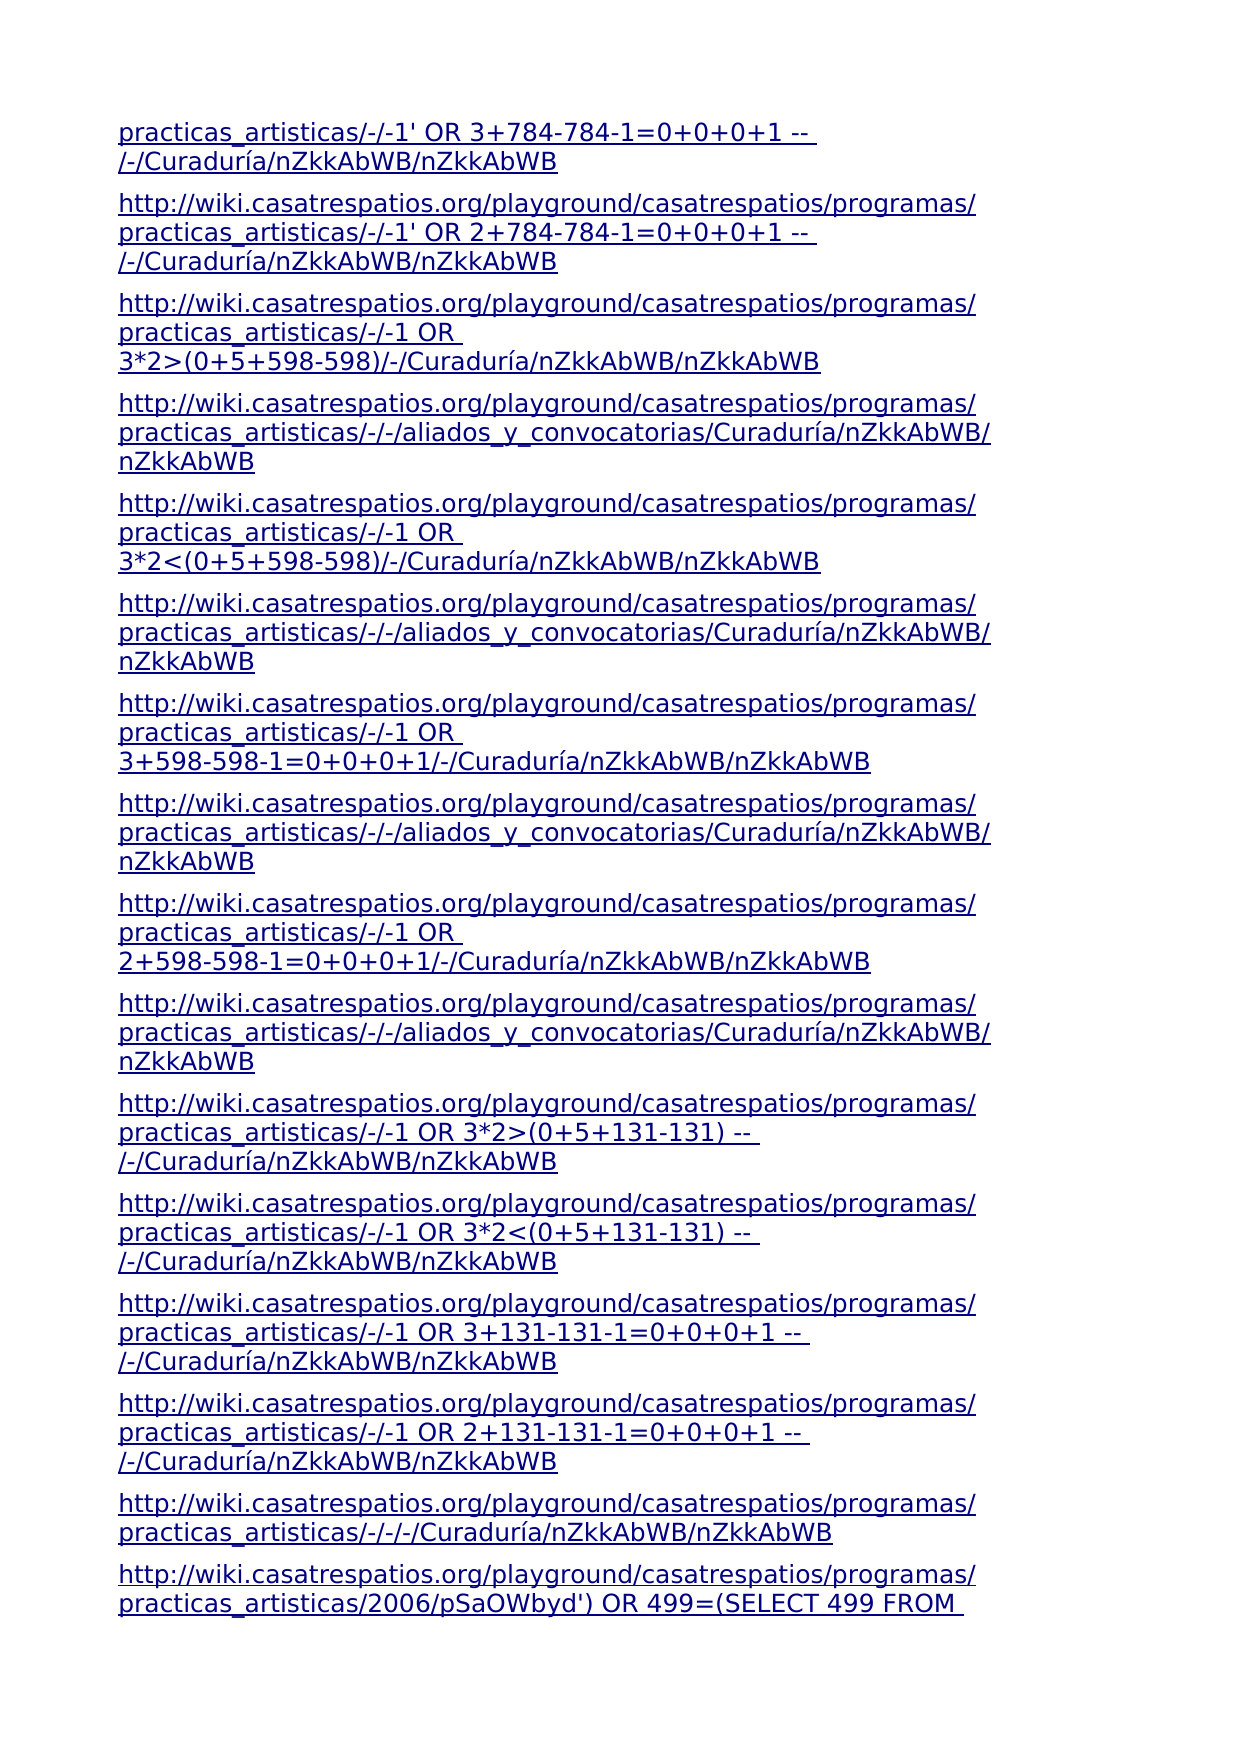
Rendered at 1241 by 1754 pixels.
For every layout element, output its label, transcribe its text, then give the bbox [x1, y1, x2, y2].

text http://wiki.casatrespatios.org/playground/casatrespatios/programas/practicas_artisticas/2006/pSaOWbyd') OR 499=(SELECT 499 FROM [118, 1560, 1122, 1618]
text practicas_artisticas/-/-1' OR 3+784-784-1=0+0+0+1 -- /-/Curaduría/nZkkAbWB/nZkkAbWB [118, 118, 1122, 176]
text http://wiki.casatrespatios.org/playground/casatrespatios/programas/practicas_artisticas/-/-1 OR 2+131-131-1=0+0+0+1 -- /-/Curaduría/nZkkAbWB/nZkkAbWB [118, 1389, 1122, 1476]
text http://wiki.casatrespatios.org/playground/casatrespatios/programas/practicas_artisticas/-/-1 OR 3*2<(0+5+131-131) -- /-/Curaduría/nZkkAbWB/nZkkAbWB [118, 1189, 1122, 1276]
text http://wiki.casatrespatios.org/playground/casatrespatios/programas/practicas_artisticas/-/-/-/Curaduría/nZkkAbWB/nZkkAbWB [118, 1489, 1122, 1547]
text http://wiki.casatrespatios.org/playground/casatrespatios/programas/practicas_artisticas/-/-1 OR 2+598-598-1=0+0+0+1/-/Curaduría/nZkkAbWB/nZkkAbWB [118, 889, 1122, 976]
text http://wiki.casatrespatios.org/playground/casatrespatios/programas/practicas_artisticas/-/-/aliados_y_convocatorias/Curaduría/nZkkAbWB/nZkkAbWB [118, 989, 1122, 1076]
text http://wiki.casatrespatios.org/playground/casatrespatios/programas/practicas_artisticas/-/-1 OR 3+131-131-1=0+0+0+1 -- /-/Curaduría/nZkkAbWB/nZkkAbWB [118, 1289, 1122, 1376]
text http://wiki.casatrespatios.org/playground/casatrespatios/programas/practicas_artisticas/-/-1 OR 3*2>(0+5+598-598)/-/Curaduría/nZkkAbWB/nZkkAbWB [118, 289, 1122, 376]
text http://wiki.casatrespatios.org/playground/casatrespatios/programas/practicas_artisticas/-/-1 OR 3+598-598-1=0+0+0+1/-/Curaduría/nZkkAbWB/nZkkAbWB [118, 689, 1122, 776]
text http://wiki.casatrespatios.org/playground/casatrespatios/programas/practicas_artisticas/-/-1' OR 2+784-784-1=0+0+0+1 -- /-/Curaduría/nZkkAbWB/nZkkAbWB [118, 189, 1122, 276]
text http://wiki.casatrespatios.org/playground/casatrespatios/programas/practicas_artisticas/-/-1 OR 3*2>(0+5+131-131) -- /-/Curaduría/nZkkAbWB/nZkkAbWB [118, 1089, 1122, 1176]
text http://wiki.casatrespatios.org/playground/casatrespatios/programas/practicas_artisticas/-/-/aliados_y_convocatorias/Curaduría/nZkkAbWB/nZkkAbWB [118, 789, 1122, 876]
text http://wiki.casatrespatios.org/playground/casatrespatios/programas/practicas_artisticas/-/-1 OR 3*2<(0+5+598-598)/-/Curaduría/nZkkAbWB/nZkkAbWB [118, 489, 1122, 576]
text http://wiki.casatrespatios.org/playground/casatrespatios/programas/practicas_artisticas/-/-/aliados_y_convocatorias/Curaduría/nZkkAbWB/nZkkAbWB [118, 589, 1122, 676]
text http://wiki.casatrespatios.org/playground/casatrespatios/programas/practicas_artisticas/-/-/aliados_y_convocatorias/Curaduría/nZkkAbWB/nZkkAbWB [118, 389, 1122, 476]
